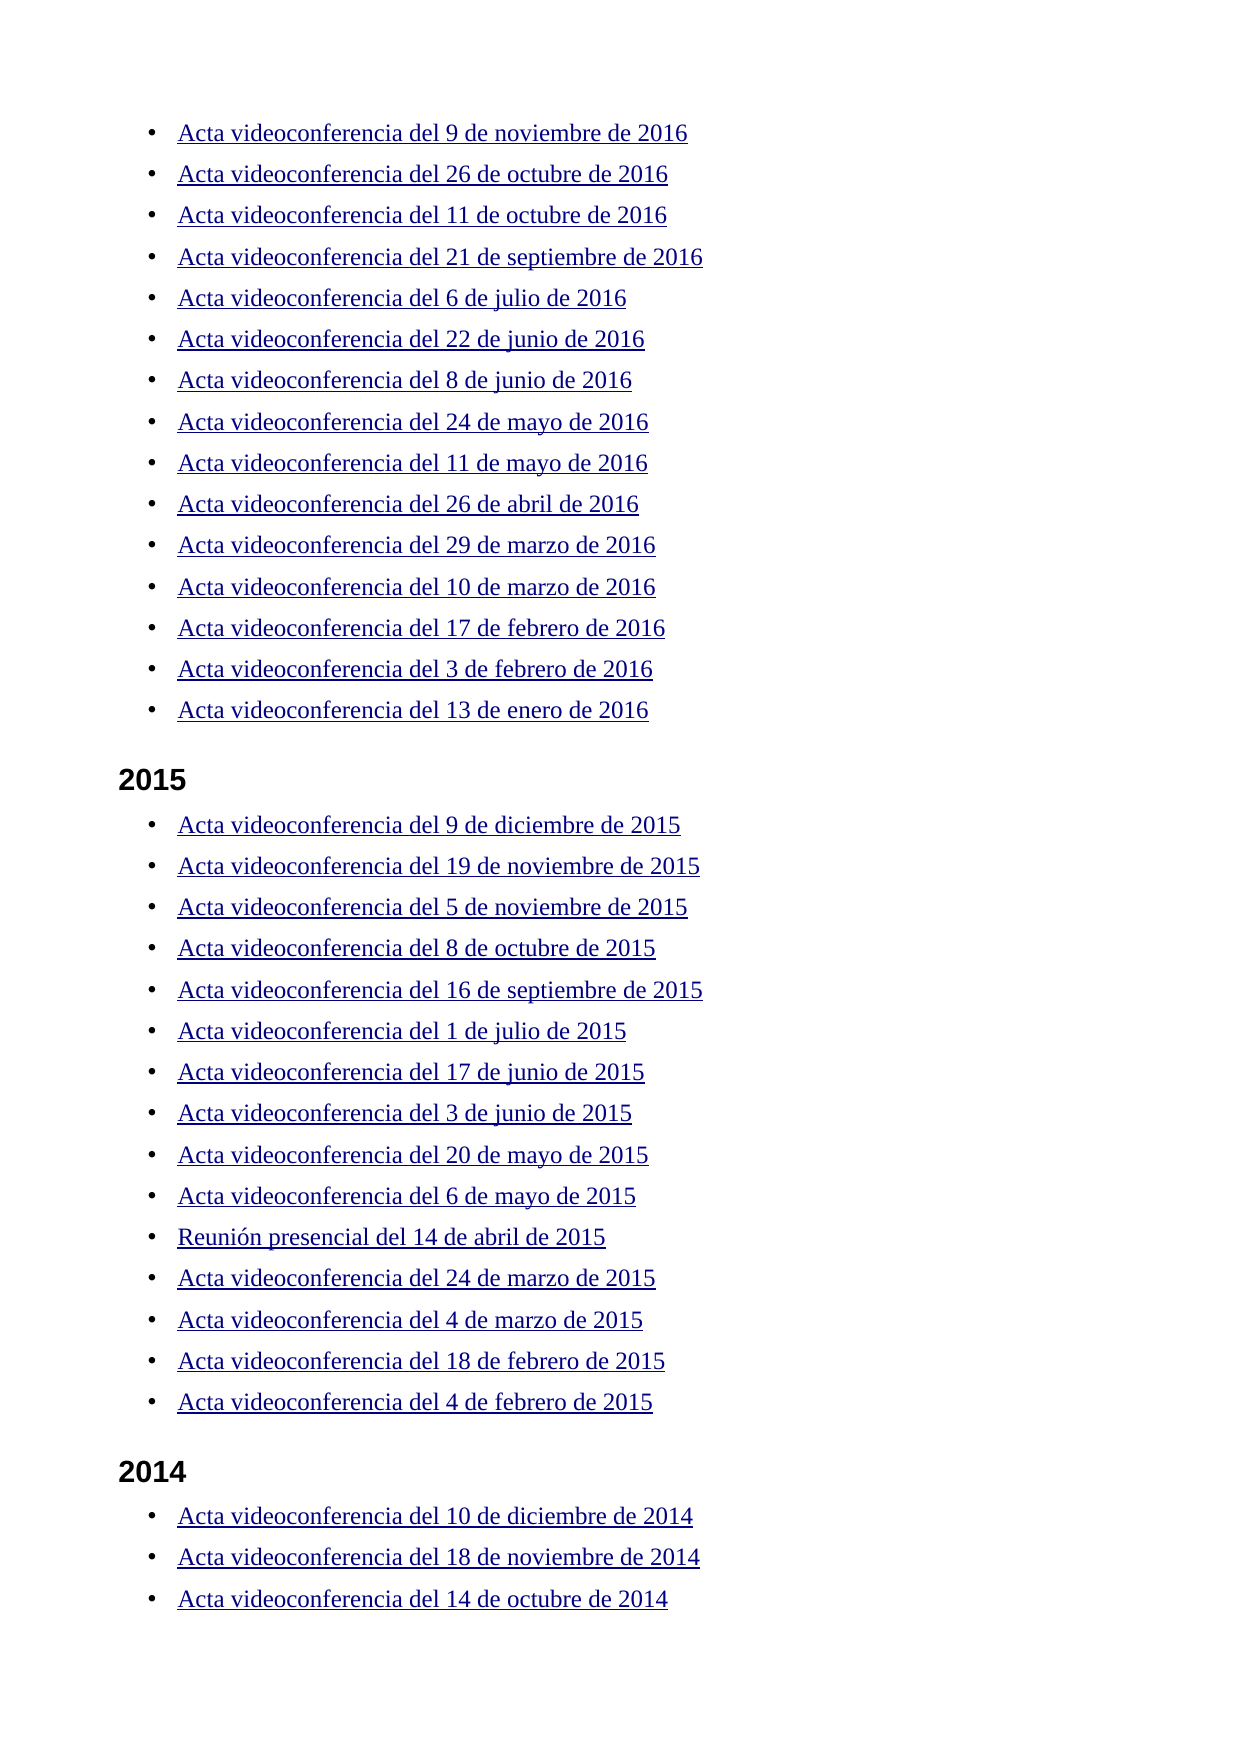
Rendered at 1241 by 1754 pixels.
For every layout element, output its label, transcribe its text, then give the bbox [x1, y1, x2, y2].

list Acta videoconferencia del 26 de octubre de 2016 [148, 159, 1122, 188]
list Acta videoconferencia del 3 de febrero de 2016 [148, 654, 1122, 683]
list Acta videoconferencia del 11 de mayo de 2016 [148, 448, 1122, 477]
list Acta videoconferencia del 5 de noviembre de 2015 [148, 892, 1122, 921]
list Acta videoconferencia del 9 de noviembre de 2016 [148, 118, 1122, 147]
list Acta videoconferencia del 17 de junio de 2015 [148, 1057, 1122, 1086]
list Acta videoconferencia del 8 de octubre de 2015 [148, 933, 1122, 962]
list Acta videoconferencia del 19 de noviembre de 2015 [148, 851, 1122, 880]
list Acta videoconferencia del 6 de mayo de 2015 [148, 1181, 1122, 1210]
list Acta videoconferencia del 21 de septiembre de 2016 [148, 242, 1122, 271]
list Acta videoconferencia del 18 de noviembre de 2014 [148, 1542, 1122, 1571]
list Reunión presencial del 14 de abril de 2015 [148, 1222, 1122, 1251]
list Acta videoconferencia del 4 de febrero de 2015 [148, 1387, 1122, 1416]
list Acta videoconferencia del 10 de diciembre de 2014 [148, 1501, 1122, 1530]
list Acta videoconferencia del 3 de junio de 2015 [148, 1098, 1122, 1127]
list Acta videoconferencia del 17 de febrero de 2016 [148, 613, 1122, 642]
list Acta videoconferencia del 13 de enero de 2016 [148, 696, 1122, 724]
list Acta videoconferencia del 24 de marzo de 2015 [148, 1263, 1122, 1292]
subtitle 2014 [118, 1453, 1122, 1489]
list Acta videoconferencia del 20 de mayo de 2015 [148, 1140, 1122, 1168]
list Acta videoconferencia del 26 de abril de 2016 [148, 489, 1122, 518]
list Acta videoconferencia del 11 de octubre de 2016 [148, 201, 1122, 229]
list Acta videoconferencia del 29 de marzo de 2016 [148, 531, 1122, 559]
subtitle 2015 [118, 762, 1122, 797]
list Acta videoconferencia del 16 de septiembre de 2015 [148, 975, 1122, 1003]
list Acta videoconferencia del 18 de febrero de 2015 [148, 1346, 1122, 1375]
list Acta videoconferencia del 14 de octubre de 2014 [148, 1584, 1122, 1612]
list Acta videoconferencia del 24 de mayo de 2016 [148, 407, 1122, 436]
list Acta videoconferencia del 8 de junio de 2016 [148, 366, 1122, 394]
list Acta videoconferencia del 10 de marzo de 2016 [148, 572, 1122, 601]
list Acta videoconferencia del 4 de marzo de 2015 [148, 1305, 1122, 1333]
list Acta videoconferencia del 1 de julio de 2015 [148, 1016, 1122, 1045]
list Acta videoconferencia del 6 de julio de 2016 [148, 283, 1122, 312]
list Acta videoconferencia del 9 de diciembre de 2015 [148, 810, 1122, 838]
list Acta videoconferencia del 22 de junio de 2016 [148, 324, 1122, 353]
